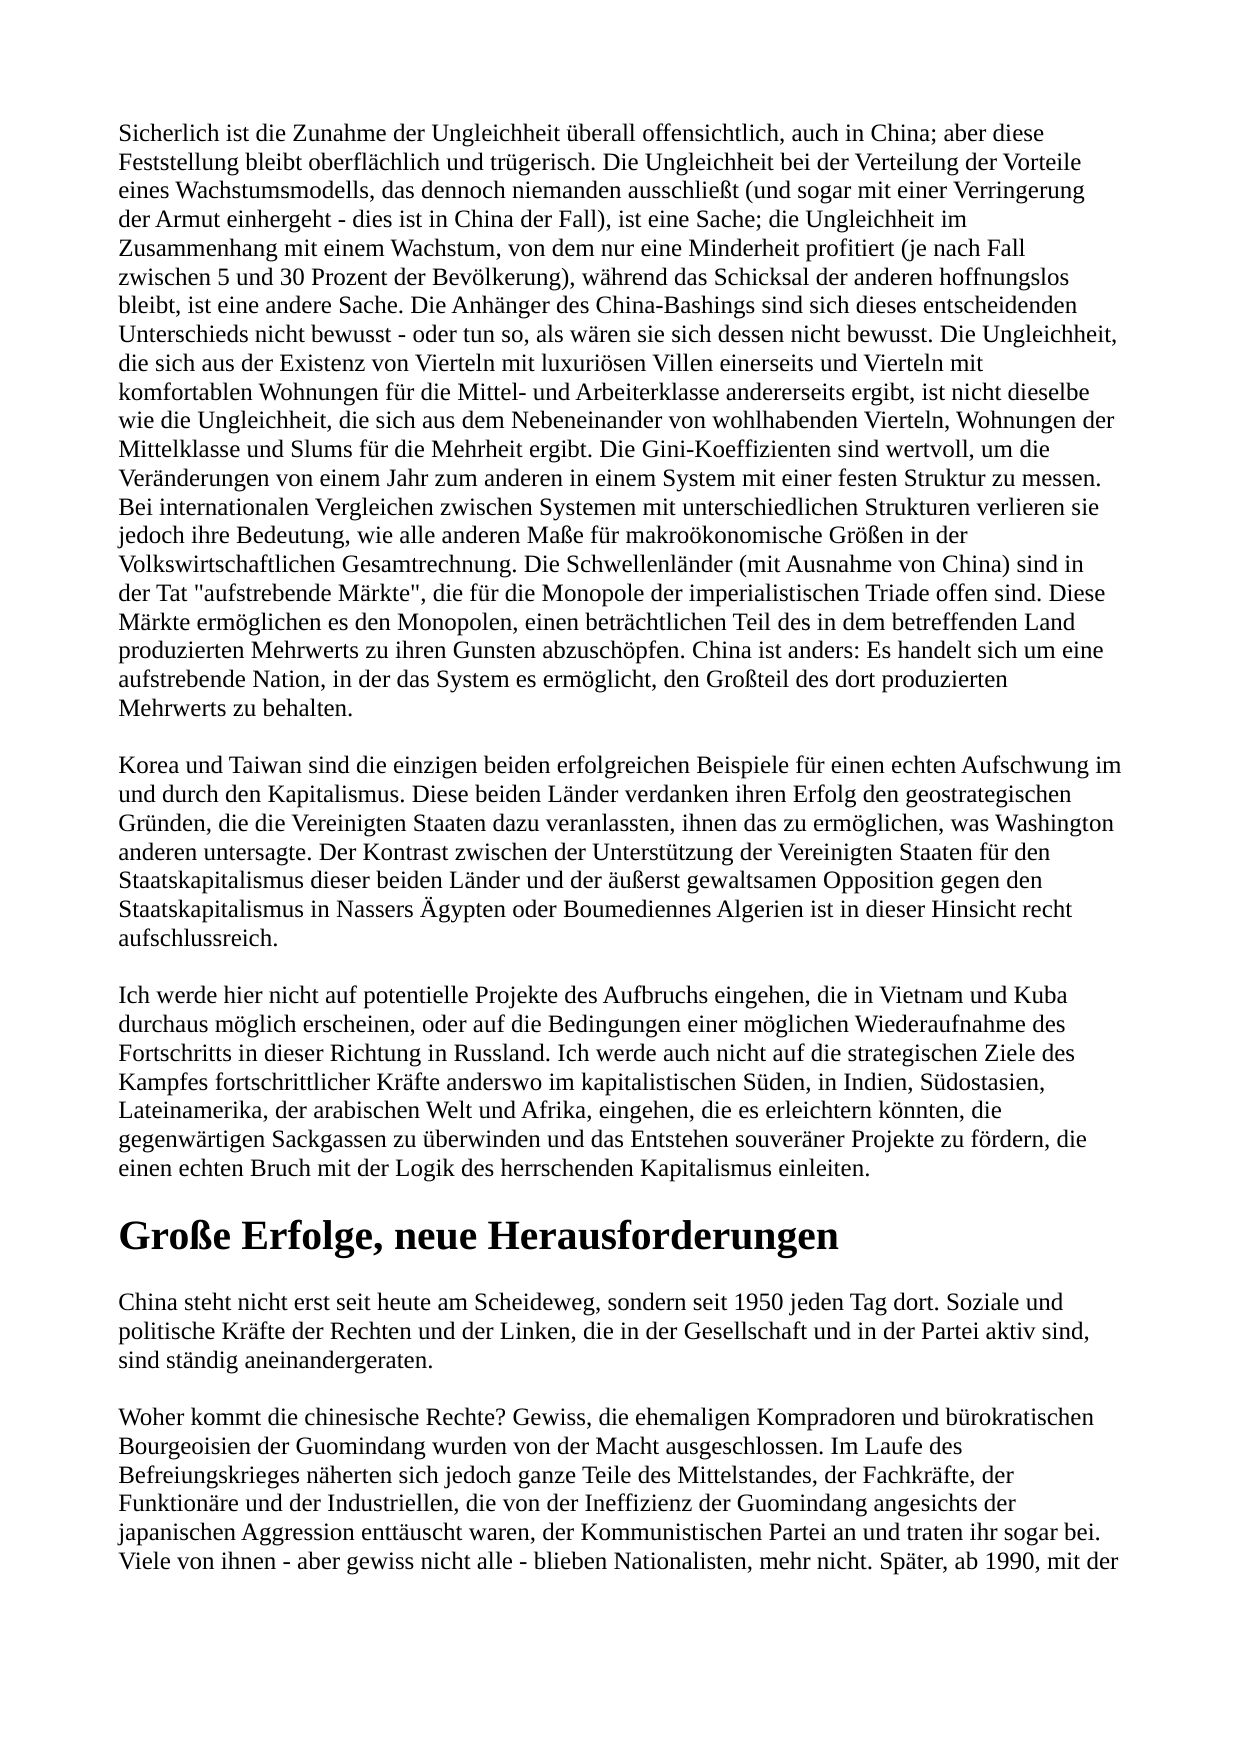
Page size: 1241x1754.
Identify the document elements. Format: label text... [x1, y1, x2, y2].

text Woher kommt die chinesische Rechte? Gewiss, die ehemaligen Kompradoren und bürokratischen Bourgeoisien der Guomindang wurden von der Macht ausgeschlossen. Im Laufe des Befreiungskrieges näherten sich jedoch ganze Teile des Mittelstandes, der Fachkräfte, der Funktionäre und der Industriellen, die von der Ineffizienz der Guomindang angesichts der japanischen Aggression enttäuscht waren, der Kommunistischen Partei an und traten ihr sogar bei. Viele von ihnen - aber gewiss nicht alle - blieben Nationalisten, mehr nicht. Später, ab 1990, mit der [118, 1402, 1122, 1575]
text China steht nicht erst seit heute am Scheideweg, sondern seit 1950 jeden Tag dort. Soziale und politische Kräfte der Rechten und der Linken, die in der Gesellschaft und in der Partei aktiv sind, sind ständig aneinandergeraten. [118, 1287, 1122, 1373]
text Große Erfolge, neue Herausforderungen [118, 1211, 1122, 1258]
text Korea und Taiwan sind die einzigen beiden erfolgreichen Beispiele für einen echten Aufschwung im und durch den Kapitalismus. Diese beiden Länder verdanken ihren Erfolg den geostrategischen Gründen, die die Vereinigten Staaten dazu veranlassten, ihnen das zu ermöglichen, was Washington anderen untersagte. Der Kontrast zwischen der Unterstützung der Vereinigten Staaten für den Staatskapitalismus dieser beiden Länder und der äußerst gewaltsamen Opposition gegen den Staatskapitalismus in Nassers Ägypten oder Boumediennes Algerien ist in dieser Hinsicht recht aufschlussreich. [118, 751, 1122, 952]
text Sicherlich ist die Zunahme der Ungleichheit überall offensichtlich, auch in China; aber diese Feststellung bleibt oberflächlich und trügerisch. Die Ungleichheit bei der Verteilung der Vorteile eines Wachstumsmodells, das dennoch niemanden ausschließt (und sogar mit einer Verringerung der Armut einhergeht - dies ist in China der Fall), ist eine Sache; die Ungleichheit im Zusammenhang mit einem Wachstum, von dem nur eine Minderheit profitiert (je nach Fall zwischen 5 und 30 Prozent der Bevölkerung), während das Schicksal der anderen hoffnungslos bleibt, ist eine andere Sache. Die Anhänger des China-Bashings sind sich dieses entscheidenden Unterschieds nicht bewusst - oder tun so, als wären sie sich dessen nicht bewusst. Die Ungleichheit, die sich aus der Existenz von Vierteln mit luxuriösen Villen einerseits und Vierteln mit komfortablen Wohnungen für die Mittel- und Arbeiterklasse andererseits ergibt, ist nicht dieselbe wie die Ungleichheit, die sich aus dem Nebeneinander von wohlhabenden Vierteln, Wohnungen der Mittelklasse und Slums für die Mehrheit ergibt. Die Gini-Koeffizienten sind wertvoll, um die Veränderungen von einem Jahr zum anderen in einem System mit einer festen Struktur zu messen. Bei internationalen Vergleichen zwischen Systemen mit unterschiedlichen Strukturen verlieren sie jedoch ihre Bedeutung, wie alle anderen Maße für makroökonomische Größen in der Volkswirtschaftlichen Gesamtrechnung. Die Schwellenländer (mit Ausnahme von China) sind in der Tat "aufstrebende Märkte", die für die Monopole der imperialistischen Triade offen sind. Diese Märkte ermöglichen es den Monopolen, einen beträchtlichen Teil des in dem betreffenden Land produzierten Mehrwerts zu ihren Gunsten abzuschöpfen. China ist anders: Es handelt sich um eine aufstrebende Nation, in der das System es ermöglicht, den Großteil des dort produzierten Mehrwerts zu behalten. [118, 118, 1122, 722]
text Ich werde hier nicht auf potentielle Projekte des Aufbruchs eingehen, die in Vietnam und Kuba durchaus möglich erscheinen, oder auf die Bedingungen einer möglichen Wiederaufnahme des Fortschritts in dieser Richtung in Russland. Ich werde auch nicht auf die strategischen Ziele des Kampfes fortschrittlicher Kräfte anderswo im kapitalistischen Süden, in Indien, Südostasien, Lateinamerika, der arabischen Welt und Afrika, eingehen, die es erleichtern könnten, die gegenwärtigen Sackgassen zu überwinden und das Entstehen souveräner Projekte zu fördern, die einen echten Bruch mit der Logik des herrschenden Kapitalismus einleiten. [118, 981, 1122, 1182]
